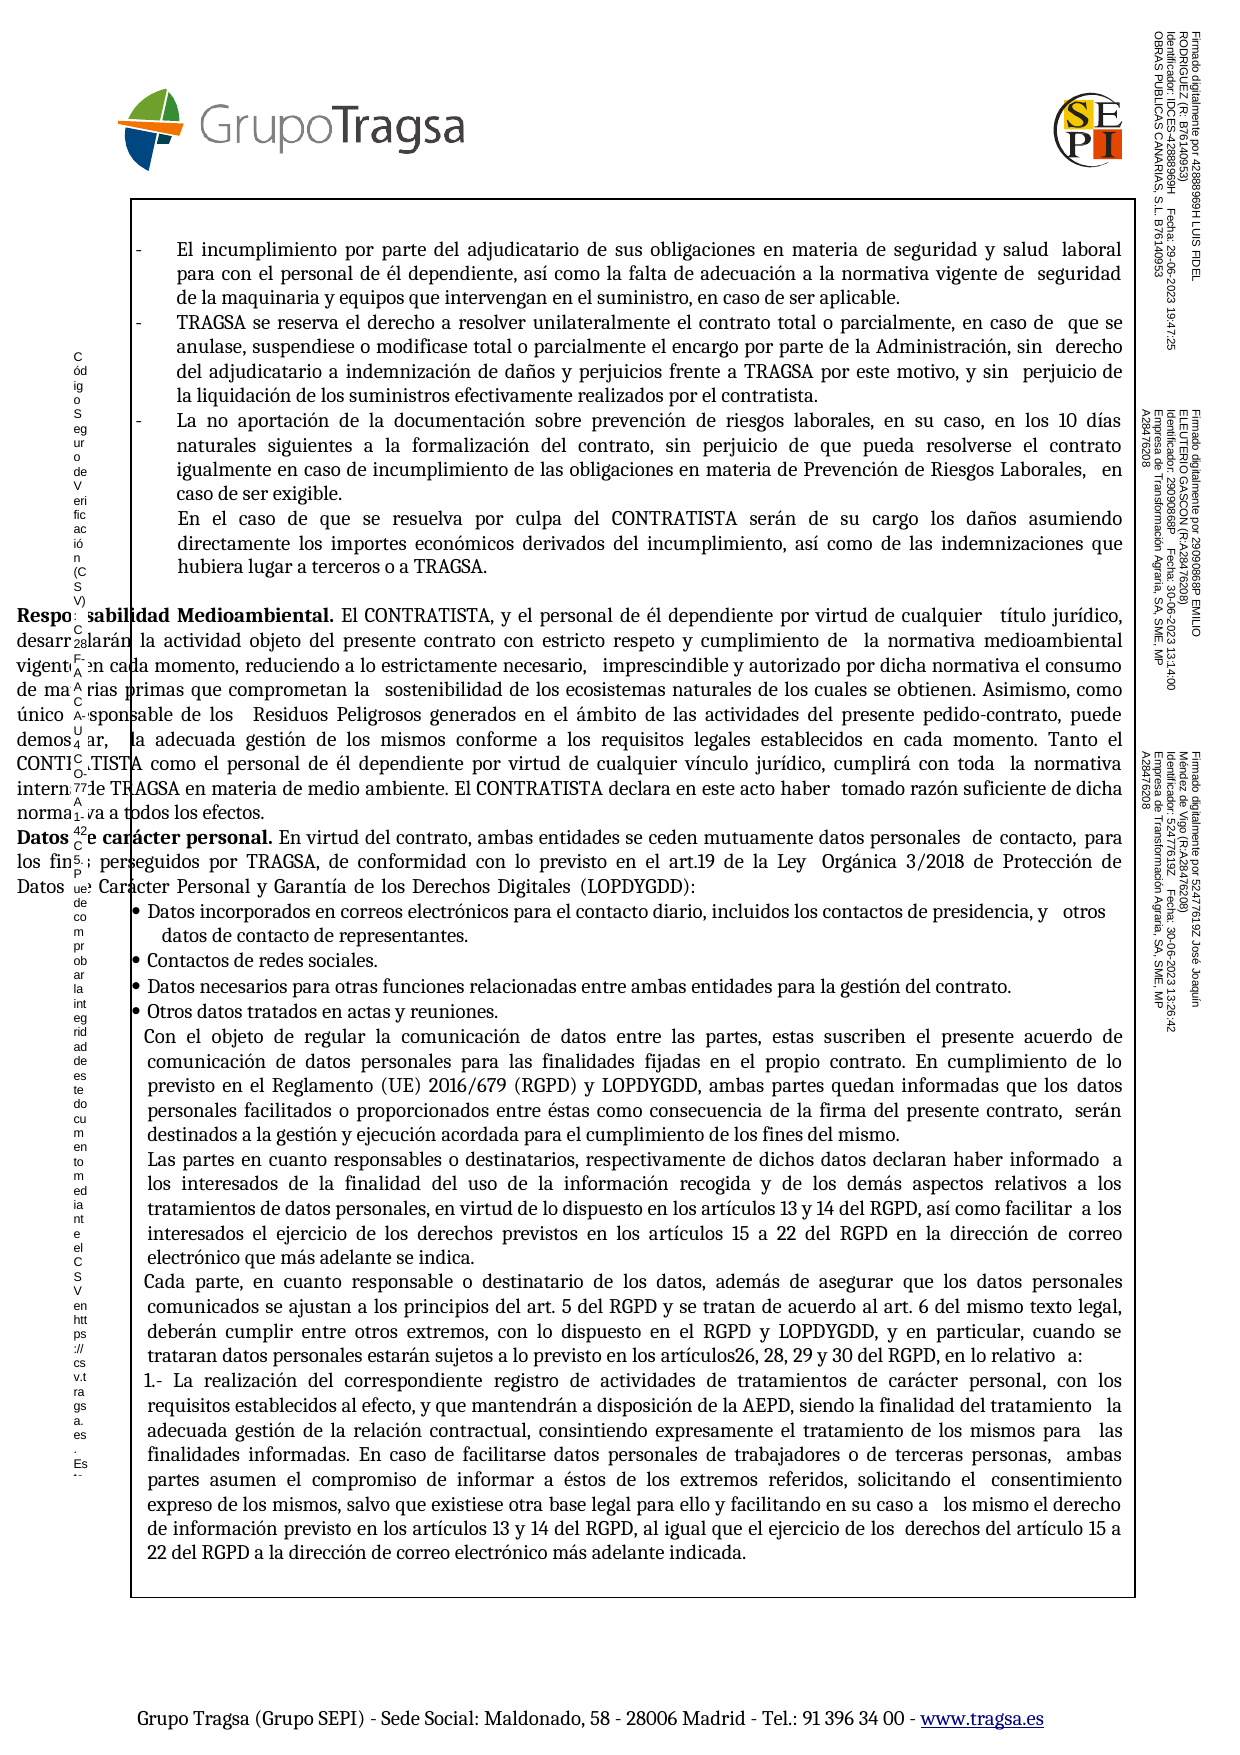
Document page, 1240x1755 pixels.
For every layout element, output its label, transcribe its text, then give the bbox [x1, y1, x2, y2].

text Cada parte, en cuanto responsable o destinatario de los datos, además de asegurar que los datos personales comunicados se ajustan a los principios del art. 5 del RGPD y se tratan de acuerdo al art. 6 del mismo texto legal, deberán cumplir entre otros extremos, con lo dispuesto en el RGPD y LOPDYGDD, y en particular, cuando se trataran datos personales estarán sujetos a lo previsto en los artículos26, 28, 29 y 30 del RGPD, en lo relativo a: [144, 1269, 1122, 1368]
list Identificador: 29090868P Fecha: 30-06-2023 13:14:00 Empresa de Transformación Agraria, SA, SME, MP A28476208 [1140, 409, 1178, 694]
list Contactos de redes sociales. [132, 947, 1134, 973]
text Firmado digitalmente por 42888969H LUIS FIDEL RODRIGUEZ (R: B76140953) [1178, 31, 1203, 285]
list Datos incorporados en correos electrónicos para el contacto diario, incluidos los contactos de presidencia, y otros datos de contacto de representantes. [132, 899, 1122, 947]
list [1138, 407, 1204, 696]
text 1.- La realización del correspondiente registro de actividades de tratamientos de carácter personal, con los requisitos establecidos al efecto, y que mantendrán a disposición de la AEPD, siendo la finalidad del tratamiento la adecuada gestión de la relación contractual, consintiendo expresamente el tratamiento de los mismos para las finalidades informadas. En caso de facilitarse datos personales de trabajadores o de terceras personas, ambas partes asumen el compromiso de informar a éstos de los extremos referidos, solicitando el consentimiento expreso de los mismos, salvo que existiese otra base legal para ello y facilitando en su caso a los mismo el derecho de información previsto en los artículos 13 y 14 del RGPD, al igual que el ejercicio de los derechos del artículo 15 a 22 del RGPD a la dirección de correo electrónico más adelante indicada. [144, 1368, 1122, 1565]
text Firmado digitalmente por 52477619Z José Joaquín Méndez de Vigo (R:A28476208) [1178, 751, 1203, 1011]
text Datos de carácter personal. En virtud del contrato, ambas entidades se ceden mutuamente datos personales de contacto, para los fines perseguidos por TRAGSA, de conformidad con lo previsto en el art.19 de la Ley Orgánica 3/2018 de Protección de Datos de Carácter Personal y Garantía de los Derechos Digitales (LOPDYGDD): [132, 824, 1122, 899]
text Identificador: IDCES-42888969H Fecha: 29-06-2023 19:47:25 OBRAS PUBLICAS CANARIAS, S.L. B76140953 [1153, 31, 1178, 356]
list TRAGSA se reserva el derecho a resolver unilateralmente el contrato total o parcialmente, en caso de que se anulase, suspendiese o modificase total o parcialmente el encargo por parte de la Administración, sin derecho del adjudicatario a indemnización de daños y perjuicios frente a TRAGSA por este motivo, y sin perjuicio de la liquidación de los suministros efectivamente realizados por el contratista. [135, 310, 1123, 408]
list [1204, 998, 1239, 1024]
text En el caso de que se resuelva por culpa del CONTRATISTA serán de su cargo los daños asumiendo directamente los importes económicos derivados del incumplimiento, así como de las indemnizaciones que hubiera lugar a terceros o a TRAGSA. [177, 506, 1123, 579]
text Responsabilidad Medioambiental. El CONTRATISTA, y el personal de él dependiente por virtud de cualquier título jurídico, desarrollarán la actividad objeto del presente contrato con estricto respeto y cumplimiento de la normativa medioambiental vigente en cada momento, reduciendo a lo estrictamente necesario, imprescindible y autorizado por dicha normativa el consumo de materias primas que comprometan la sostenibilidad de los ecosistemas naturales de los cuales se obtienen. Asimismo, como único responsable de los Residuos Peligrosos generados en el ámbito de las actividades del presente pedido-contrato, puede demostrar, la adecuada gestión de los mismos conforme a los requisitos legales establecidos en cada momento. Tanto el CONTRATISTA como el personal de él dependiente por virtud de cualquier vínculo jurídico, cumplirá con toda la normativa interna de TRAGSA en materia de medio ambiente. El CONTRATISTA declara en este acto haber tomado razón suficiente de dicha normativa a todos los efectos. [132, 603, 1122, 824]
list [1204, 947, 1239, 973]
list Datos necesarios para otras funciones relacionadas entre ambas entidades para la gestión del contrato. [132, 973, 1134, 998]
list Código Seguro de Verificación (CSV): C28F-AACA-U4CO-77A1-42C5. Puede comprobar la integridad de este documento mediante el CSV en https://csv.tragsa.es. Este documento contiene 5 página(s). [73, 349, 88, 1475]
text Identificador: 52477619Z Fecha: 30-06-2023 13:26:42 Empresa de Transformación Agraria, SA, SME, MP A28476208 [1140, 751, 1178, 1036]
text Las partes en cuanto responsables o destinatarios, respectivamente de dichos datos declaran haber informado a los interesados de la finalidad del uso de la información recogida y de los demás aspectos relativos a los tratamientos de datos personales, en virtud de lo dispuesto en los artículos 13 y 14 del RGPD, así como facilitar a los interesados el ejercicio de los derechos previstos en los artículos 15 a 22 del RGPD en la dirección de correo electrónico que más adelante se indica. [147, 1147, 1123, 1269]
list La no aportación de la documentación sobre prevención de riesgos laborales, en su caso, en los 10 días naturales siguientes a la formalización del contrato, sin perjuicio de que pueda resolverse el contrato igualmente en caso de incumplimiento de las obligaciones en materia de Prevención de Riesgos Laborales, en caso de ser exigible. [135, 408, 1122, 506]
list Otros datos tratados en actas y reuniones. [132, 998, 1134, 1024]
text Con el objeto de regular la comunicación de datos entre las partes, estas suscriben el presente acuerdo de comunicación de datos personales para las finalidades fijadas en el propio contrato. En cumplimiento de lo previsto en el Reglamento (UE) 2016/679 (RGPD) y LOPDYGDD, ambas partes quedan informadas que los datos personales facilitados o proporcionados entre éstas como consecuencia de la firma del presente contrato, serán destinados a la gestión y ejecución acordada para el cumplimiento de los fines del mismo. [144, 1024, 1122, 1147]
list Firmado digitalmente por 29090868P EMILIO ELEUTERIO GASCON (R:A28476208) [1178, 409, 1203, 640]
list El incumplimiento por parte del adjudicatario de sus obligaciones en materia de seguridad y salud laboral para con el personal de él dependiente, así como la falta de adecuación a la normativa vigente de seguridad de la maquinaria y equipos que intervengan en el suministro, en caso de ser aplicable. [135, 236, 1123, 310]
